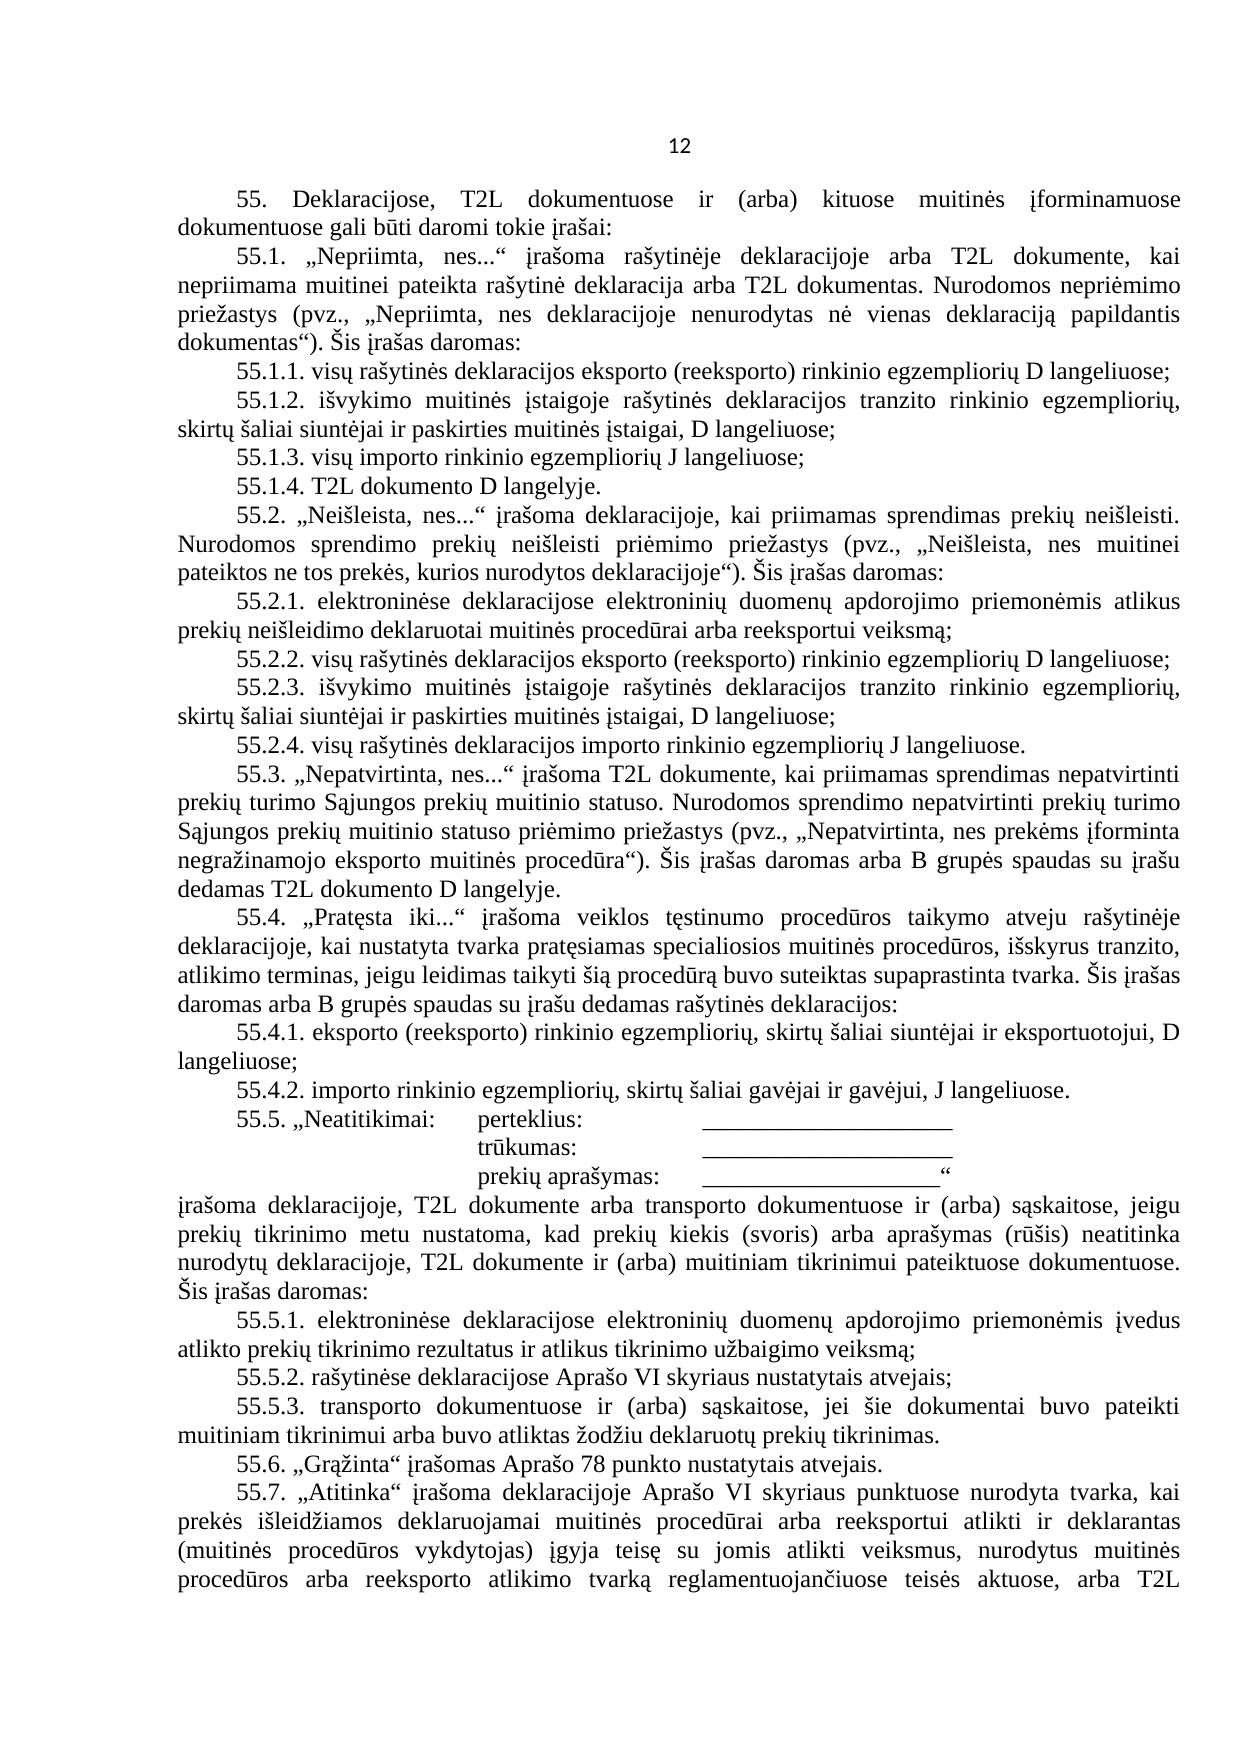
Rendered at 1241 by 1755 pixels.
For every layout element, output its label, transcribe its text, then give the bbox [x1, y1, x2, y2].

text 55.1.1. visų rašytinės deklaracijos eksporto (reeksporto) rinkinio egzempliorių D langeliuose; [177, 356, 1181, 385]
text 55.4.2. importo rinkinio egzempliorių, skirtų šaliai gavėjai ir gavėjui, J langeliuose. [177, 1075, 1181, 1104]
text 55.2.1. elektroninėse deklaracijose elektroninių duomenų apdorojimo priemonėmis atlikus prekių neišleidimo deklaruotai muitinės procedūrai arba reeksportui veiksmą; [177, 586, 1181, 644]
text 55.2.4. visų rašytinės deklaracijos importo rinkinio egzempliorių J langeliuose. [177, 730, 1181, 759]
text 55.5. „Neatitikimai: perteklius: ____________________ [177, 1104, 1181, 1132]
text 55. Deklaracijose, T2L dokumentuose ir (arba) kituose muitinės įforminamuose dokumentuose gali būti daromi tokie įrašai: [177, 184, 1181, 241]
text 55.5.1. elektroninėse deklaracijose elektroninių duomenų apdorojimo priemonėmis įvedus atlikto prekių tikrinimo rezultatus ir atlikus tikrinimo užbaigimo veiksmą; [177, 1305, 1181, 1362]
text 55.2.3. išvykimo muitinės įstaigoje rašytinės deklaracijos tranzito rinkinio egzempliorių, skirtų šaliai siuntėjai ir paskirties muitinės įstaigai, D langeliuose; [177, 672, 1181, 730]
text 55.1.4. T2L dokumento D langelyje. [177, 471, 1181, 500]
text 55.2.2. visų rašytinės deklaracijos eksporto (reeksporto) rinkinio egzempliorių D langeliuose; [177, 644, 1181, 672]
text 55.4. „Pratęsta iki...“ įrašoma veiklos tęstinumo procedūros taikymo atveju rašytinėje deklaracijoje, kai nustatyta tvarka pratęsiamas specialiosios muitinės procedūros, išskyrus tranzito, atlikimo terminas, jeigu leidimas taikyti šią procedūrą buvo suteiktas supaprastinta tvarka. Šis įrašas daromas arba B grupės spaudas su įrašu dedamas rašytinės deklaracijos: [177, 902, 1181, 1017]
text 55.4.1. eksporto (reeksporto) rinkinio egzempliorių, skirtų šaliai siuntėjai ir eksportuotojui, D langeliuose; [177, 1017, 1181, 1075]
text 55.1.3. visų importo rinkinio egzempliorių J langeliuose; [177, 442, 1181, 471]
text 55.6. „Grąžinta“ įrašomas Aprašo 78 punkto nustatytais atvejais. [177, 1449, 1181, 1477]
text prekių aprašymas: ___________________“ [402, 1161, 1181, 1190]
text 55.1. „Nepriimta, nes...“ įrašoma rašytinėje deklaracijoje arba T2L dokumente, kai nepriimama muitinei pateikta rašytinė deklaracija arba T2L dokumentas. Nurodomos nepriėmimo priežastys (pvz., „Nepriimta, nes deklaracijoje nenurodytas nė vienas deklaraciją papildantis dokumentas“). Šis įrašas daromas: [177, 241, 1181, 356]
text 55.5.3. transporto dokumentuose ir (arba) sąskaitose, jei šie dokumentai buvo pateikti muitiniam tikrinimui arba buvo atliktas žodžiu deklaruotų prekių tikrinimas. [177, 1391, 1181, 1449]
text trūkumas: ____________________ [402, 1132, 1181, 1161]
text 55.2. „Neišleista, nes...“ įrašoma deklaracijoje, kai priimamas sprendimas prekių neišleisti. Nurodomos sprendimo prekių neišleisti priėmimo priežastys (pvz., „Neišleista, nes muitinei pateiktos ne tos prekės, kurios nurodytos deklaracijoje“). Šis įrašas daromas: [177, 500, 1181, 586]
text 55.5.2. rašytinėse deklaracijose Aprašo VI skyriaus nustatytais atvejais; [177, 1362, 1181, 1391]
text 55.7. „Atitinka“ įrašoma deklaracijoje Aprašo VI skyriaus punktuose nurodyta tvarka, kai prekės išleidžiamos deklaruojamai muitinės procedūrai arba reeksportui atlikti ir deklarantas (muitinės procedūros vykdytojas) įgyja teisę su jomis atlikti veiksmus, nurodytus muitinės procedūros arba reeksporto atlikimo tvarką reglamentuojančiuose teisės aktuose, arba T2L [177, 1477, 1181, 1592]
text įrašoma deklaracijoje, T2L dokumente arba transporto dokumentuose ir (arba) sąskaitose, jeigu prekių tikrinimo metu nustatoma, kad prekių kiekis (svoris) arba aprašymas (rūšis) neatitinka nurodytų deklaracijoje, T2L dokumente ir (arba) muitiniam tikrinimui pateiktuose dokumentuose. Šis įrašas daromas: [177, 1190, 1181, 1305]
text 55.3. „Nepatvirtinta, nes...“ įrašoma T2L dokumente, kai priimamas sprendimas nepatvirtinti prekių turimo Sąjungos prekių muitinio statuso. Nurodomos sprendimo nepatvirtinti prekių turimo Sąjungos prekių muitinio statuso priėmimo priežastys (pvz., „Nepatvirtinta, nes prekėms įforminta negražinamojo eksporto muitinės procedūra“). Šis įrašas daromas arba B grupės spaudas su įrašu dedamas T2L dokumento D langelyje. [177, 759, 1181, 902]
text 55.1.2. išvykimo muitinės įstaigoje rašytinės deklaracijos tranzito rinkinio egzempliorių, skirtų šaliai siuntėjai ir paskirties muitinės įstaigai, D langeliuose; [177, 385, 1181, 442]
